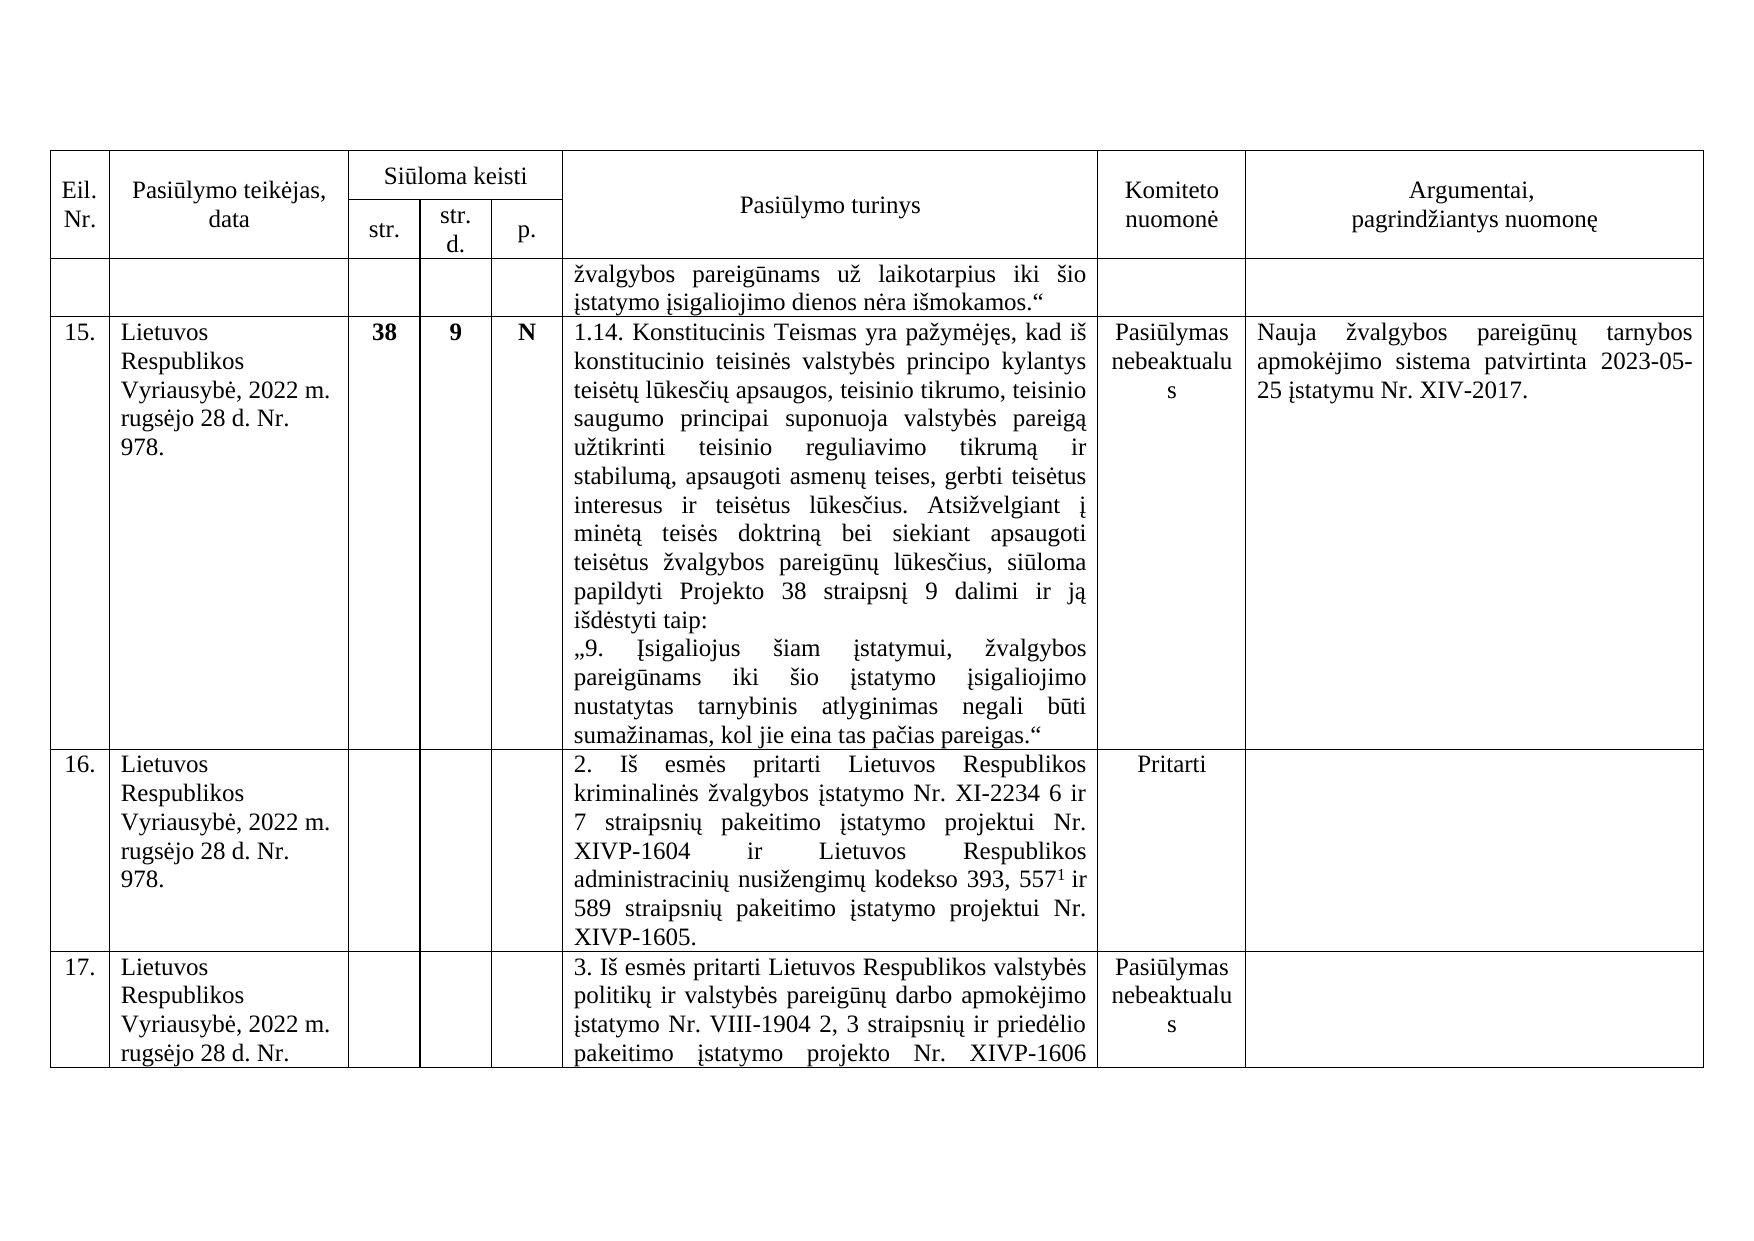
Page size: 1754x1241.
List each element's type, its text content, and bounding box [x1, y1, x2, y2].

table_cell [1246, 750, 1703, 951]
table_cell žvalgybos pareigūnams už laikotarpius iki šio įstatymo įsigaliojimo dienos nėra išmokamos.“ [563, 259, 1097, 316]
table_cell 17. [51, 952, 109, 1067]
table_cell 15. [51, 317, 109, 748]
table_cell [421, 952, 491, 1067]
table_cell str. d. [421, 200, 491, 258]
table_cell 38 [349, 317, 419, 748]
table_cell [421, 750, 491, 951]
table_cell 16. [51, 750, 109, 951]
table_cell [421, 259, 491, 316]
table_cell [1098, 259, 1245, 316]
table_cell Nauja žvalgybos pareigūnų tarnybos apmokėjimo sistema patvirtinta 2023-05-25 įstatymu Nr. XIV-2017. [1246, 317, 1703, 748]
table_cell [1246, 259, 1703, 316]
table_cell [349, 750, 419, 951]
table_cell str. [349, 200, 419, 258]
table_cell 2. Iš esmės pritarti Lietuvos Respublikos kriminalinės žvalgybos įstatymo Nr. XI-2234 6 ir 7 straipsnių pakeitimo įstatymo projektui Nr. XIVP-1604 ir Lietuvos Respublikos administracinių nusižengimų kodekso 393, 5571 ir 589 straipsnių pakeitimo įstatymo projektui Nr. XIVP-1605. [563, 750, 1097, 951]
table_header Pasiūlymo turinys [563, 151, 1097, 258]
table_header Eil. Nr. [51, 151, 109, 258]
table_cell [349, 952, 419, 1067]
table_cell p. [492, 200, 562, 258]
table_cell 3. Iš esmės pritarti Lietuvos Respublikos valstybės politikų ir valstybės pareigūnų darbo apmokėjimo įstatymo Nr. VIII-1904 2, 3 straipsnių ir priedėlio pakeitimo įstatymo projekto Nr. XIVP-1606 [563, 952, 1097, 1067]
table_cell Lietuvos Respublikos Vyriausybė, 2022 m. rugsėjo 28 d. Nr. [110, 952, 348, 1067]
table_cell [110, 259, 348, 316]
table_cell [349, 259, 419, 316]
table_cell [492, 952, 562, 1067]
table_cell [492, 750, 562, 951]
table_cell 1.14. Konstitucinis Teismas yra pažymėjęs, kad iš konstitucinio teisinės valstybės principo kylantys teisėtų lūkesčių apsaugos, teisinio tikrumo, teisinio saugumo principai suponuoja valstybės pareigą užtikrinti teisinio reguliavimo tikrumą ir stabilumą, apsaugoti asmenų teises, gerbti teisėtus interesus ir teisėtus lūkesčius. Atsižvelgiant į minėtą teisės doktriną bei siekiant apsaugoti teisėtus žvalgybos pareigūnų lūkesčius, siūloma papildyti Projekto 38 straipsnį 9 dalimi ir ją išdėstyti taip: „9. Įsigaliojus šiam įstatymui, žvalgybos pareigūnams iki šio įstatymo įsigaliojimo nustatytas tarnybinis atlyginimas negali būti sumažinamas, kol jie eina tas pačias pareigas.“ [563, 317, 1097, 748]
table_cell [1246, 952, 1703, 1067]
table_cell Pasiūlymas nebeaktualus [1098, 317, 1245, 748]
table_cell N [492, 317, 562, 748]
table_cell Lietuvos Respublikos Vyriausybė, 2022 m. rugsėjo 28 d. Nr. 978. [110, 750, 348, 951]
table_header Pasiūlymo teikėjas, data [110, 151, 348, 258]
table_header Komiteto nuomonė [1098, 151, 1245, 258]
table_cell 9 [421, 317, 491, 748]
table_cell [492, 259, 562, 316]
table_header Siūloma keisti [349, 151, 562, 199]
table_cell Pasiūlymas nebeaktualus [1098, 952, 1245, 1067]
table_cell [51, 259, 109, 316]
table_cell Pritarti [1098, 750, 1245, 951]
table_header Argumentai, pagrindžiantys nuomonę [1246, 151, 1703, 258]
table_cell Lietuvos Respublikos Vyriausybė, 2022 m. rugsėjo 28 d. Nr. 978. [110, 317, 348, 748]
